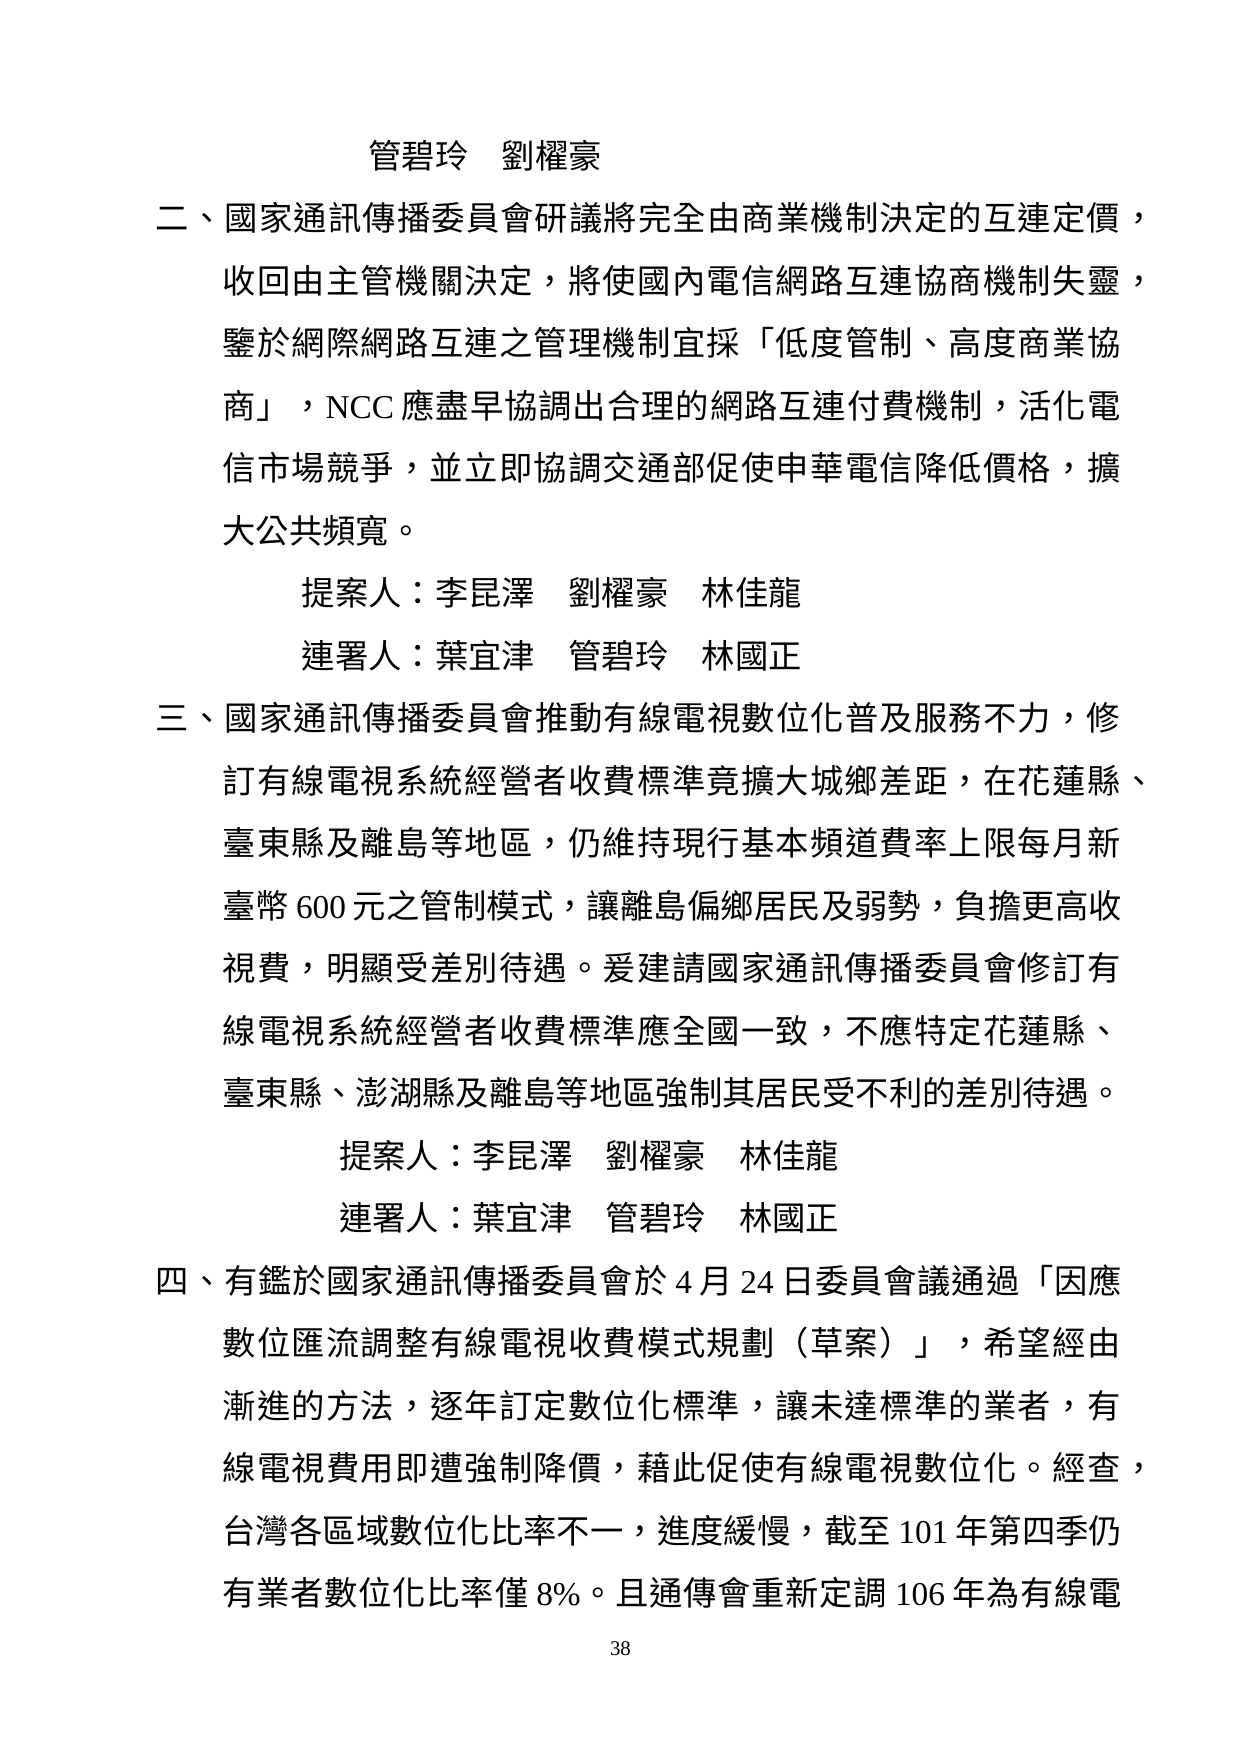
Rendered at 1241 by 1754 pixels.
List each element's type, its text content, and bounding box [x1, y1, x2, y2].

text 提案人：李昆澤 劉櫂豪 林佳龍 [156, 1112, 1122, 1175]
text 連署人：葉宜津 管碧玲 林國正 [118, 612, 1122, 675]
text 二、國家通訊傳播委員會研議將完全由商業機制決定的互連定價，收回由主管機關決定，將使國內電信網路互連協商機制失靈，鑒於網際網路互連之管理機制宜採「低度管制、高度商業協商」，NCC應盡早協調出合理的網路互連付費機制，活化電信市場競爭，並立即協調交通部促使申華電信降低價格，擴大公共頻寬。 [156, 175, 1122, 550]
text 連署人：葉宜津 管碧玲 林國正 [156, 1175, 1122, 1237]
text 提案人：李昆澤 劉櫂豪 林佳龍 [118, 550, 1122, 612]
text 三、國家通訊傳播委員會推動有線電視數位化普及服務不力，修訂有線電視系統經營者收費標準竟擴大城鄉差距，在花蓮縣、臺東縣及離島等地區，仍維持現行基本頻道費率上限每月新臺幣600元之管制模式，讓離島偏鄉居民及弱勢，負擔更高收視費，明顯受差別待遇。爰建請國家通訊傳播委員會修訂有線電視系統經營者收費標準應全國一致，不應特定花蓮縣、臺東縣、澎湖縣及離島等地區強制其居民受不利的差別待遇。 [156, 675, 1122, 1112]
text 四、有鑑於國家通訊傳播委員會於4月24日委員會議通過「因應數位匯流調整有線電視收費模式規劃（草案）」，希望經由漸進的方法，逐年訂定數位化標準，讓未達標準的業者，有線電視費用即遭強制降價，藉此促使有線電視數位化。經查，台灣各區域數位化比率不一，進度緩慢，截至101年第四季仍有業者數位化比率僅8%。且通傳會重新定調106年為有線電視分級收費的「日出年」，數位化進程已然落後原訂目標。通傳會應於105年達成全面數位化，105年度為未達標準者的改進緩衝期，爰建請通傳會於103、104年維持業者費率不變，105年起未達全面數位化之業者，則調降其費率50%，以茲懲戒。 [156, 1237, 1122, 1612]
text 管碧玲 劉櫂豪 [118, 112, 1122, 175]
